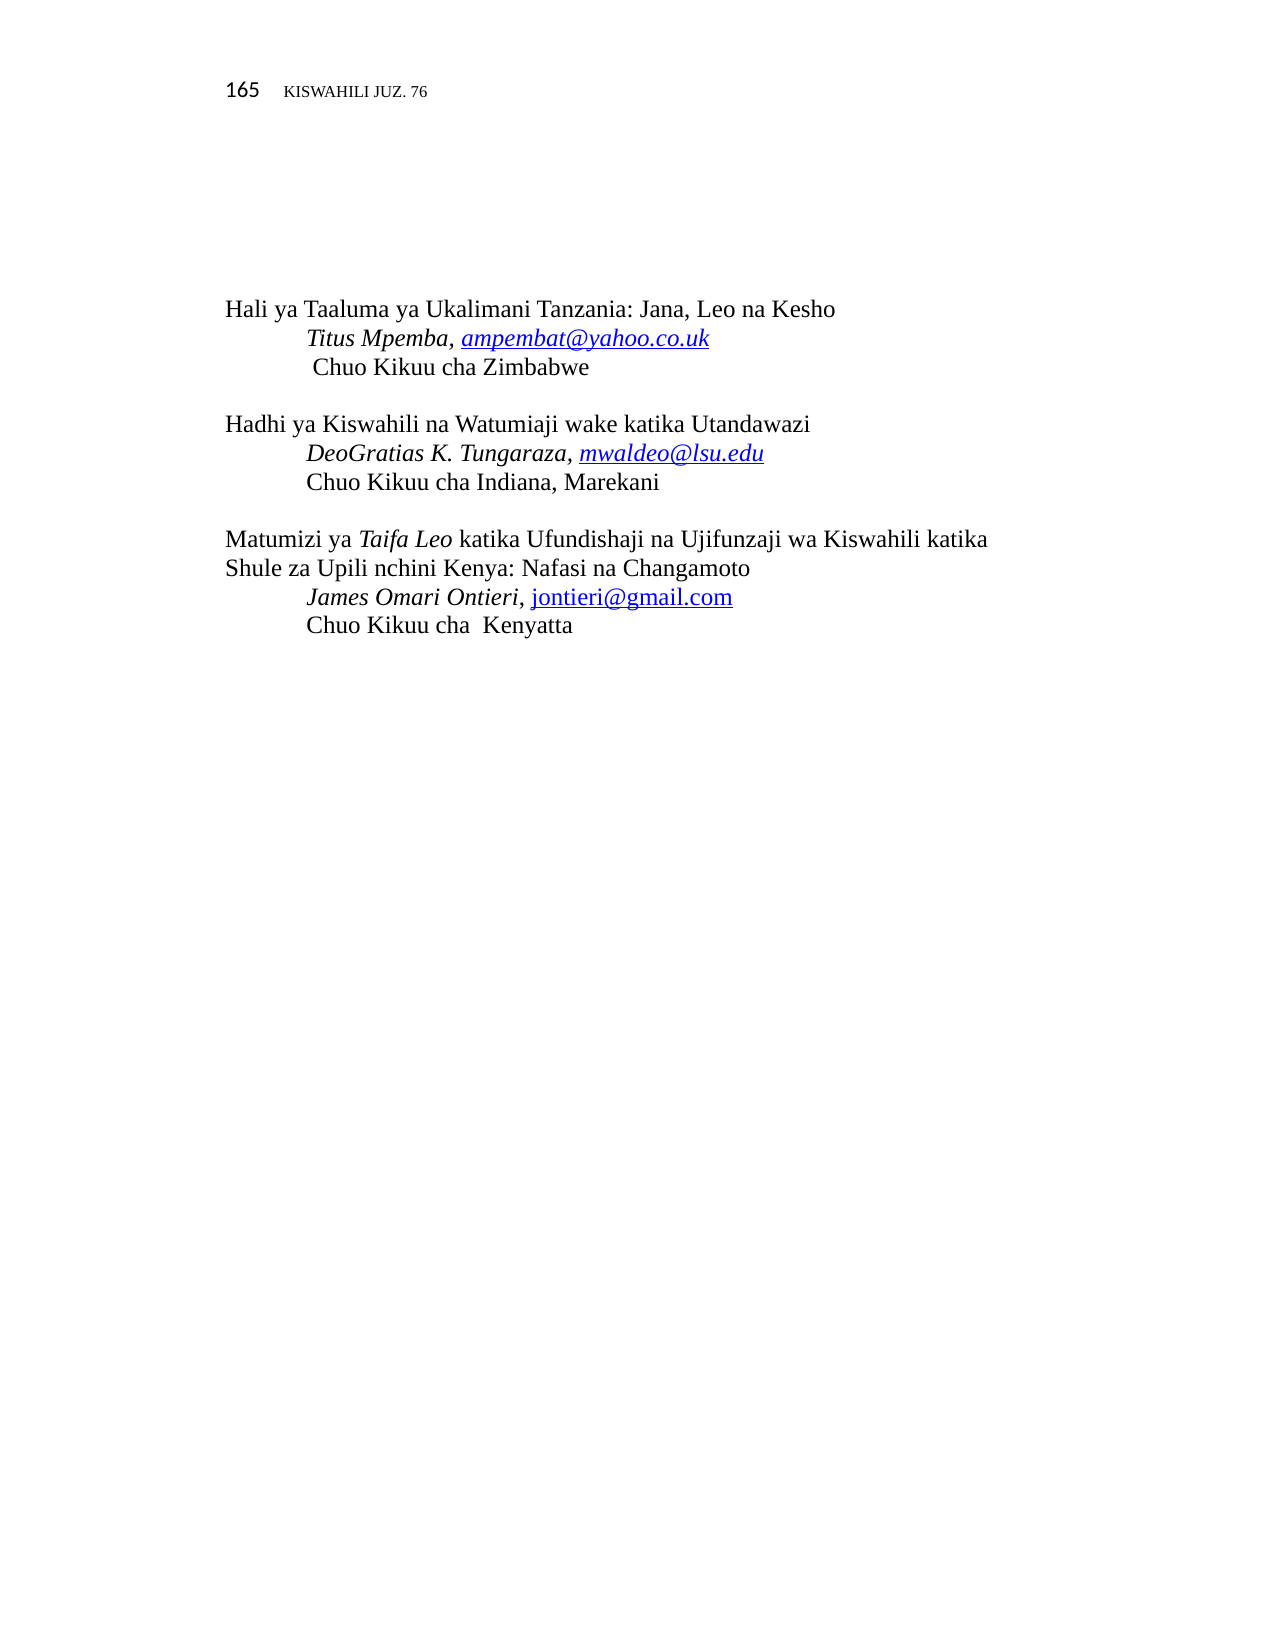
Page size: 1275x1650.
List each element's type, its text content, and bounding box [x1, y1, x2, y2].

table_cell Matumizi ya Taifa Leo katika Ufundishaji na Ujifunzaji wa Kiswahili katika Shule za Upili nchini Kenya: Nafasi na Changamoto James Omari Ontieri, jontieri@gmail.com Chuo Kikuu cha Kenyatta [214, 524, 1050, 639]
table_cell Hali ya Taaluma ya Ukalimani Tanzania: Jana, Leo na Kesho Titus Mpemba, ampembat@yahoo.co.uk Chuo Kikuu cha Zimbabwe [214, 270, 1050, 409]
table_cell Hadhi ya Kiswahili na Watumiaji wake katika Utandawazi DeoGratias K. Tungaraza, mwaldeo@lsu.edu Chuo Kikuu cha Indiana, Marekani [214, 409, 1050, 524]
